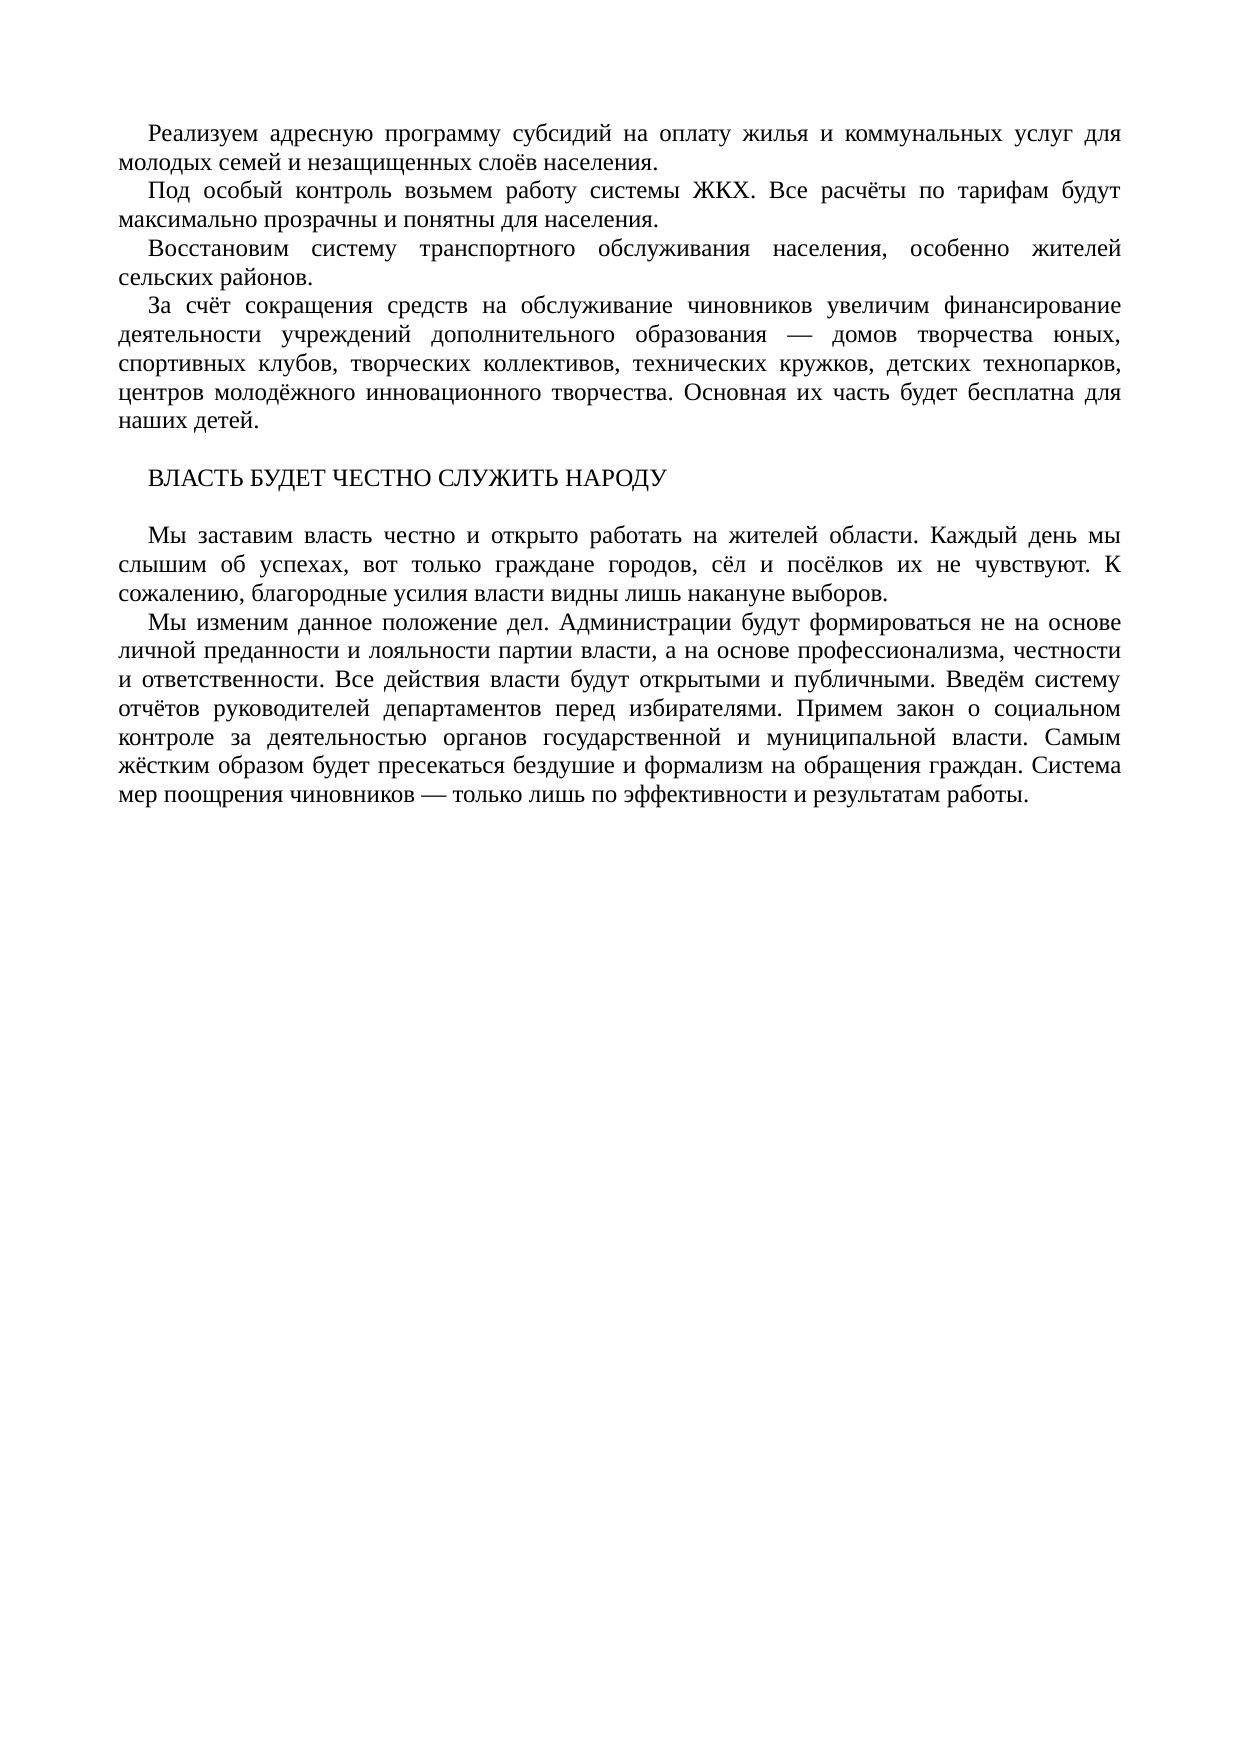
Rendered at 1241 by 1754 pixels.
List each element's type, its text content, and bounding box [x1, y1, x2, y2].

text За счёт сокращения средств на обслуживание чиновников увеличим финансирование деятельности учреждений дополнительного образования — домов творчества юных, спортивных клубов, творческих коллективов, технических кружков, детских технопарков, центров молодёжного инновационного творчества. Основная их часть будет бесплатна для наших детей. [118, 291, 1122, 434]
text Реализуем адресную программу субсидий на оплату жилья и коммунальных услуг для молодых семей и незащищенных слоёв населения. [118, 118, 1122, 176]
text Мы изменим данное положение дел. Администрации будут формироваться не на основе личной преданности и лояльности партии власти, а на основе профессионализма, честности и ответственности. Все действия власти будут открытыми и публичными. Введём систему отчётов руководителей департаментов перед избирателями. Примем закон о социальном контроле за деятельностью органов государственной и муниципальной власти. Самым жёстким образом будет пресекаться бездушие и формализм на обращения граждан. Система мер поощрения чиновников — только лишь по эффективности и результатам работы. [118, 607, 1122, 808]
text Восстановим систему транспортного обслуживания населения, особенно жителей сельских районов. [118, 233, 1122, 291]
text ВЛАСТЬ БУДЕТ ЧЕСТНО СЛУЖИТЬ НАРОДУ [118, 463, 1122, 492]
text Мы заставим власть честно и открыто работать на жителей области. Каждый день мы слышим об успехах, вот только граждане городов, сёл и посёлков их не чувствуют. К сожалению, благородные усилия власти видны лишь накануне выборов. [118, 521, 1122, 607]
text Под особый контроль возьмем работу системы ЖКХ. Все расчёты по тарифам будут максимально прозрачны и понятны для населения. [118, 176, 1122, 233]
